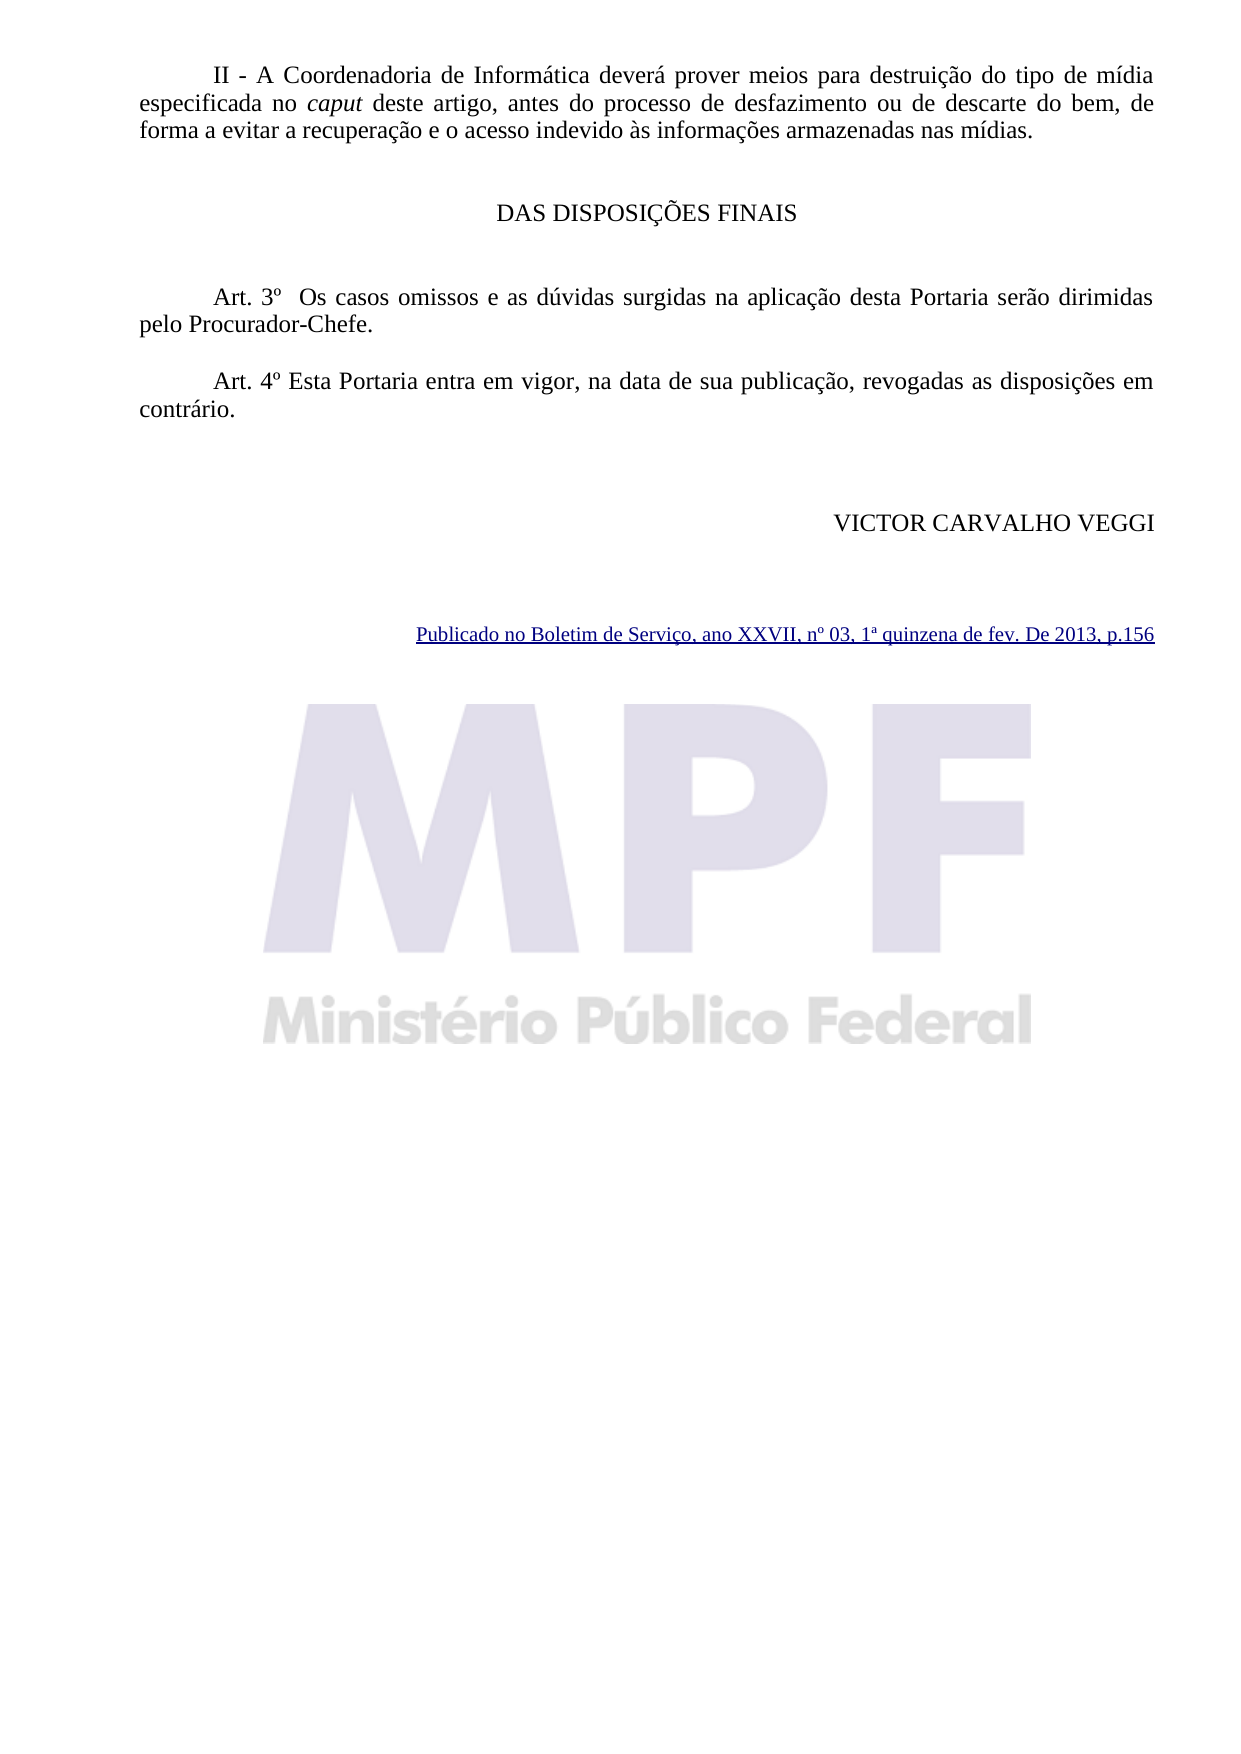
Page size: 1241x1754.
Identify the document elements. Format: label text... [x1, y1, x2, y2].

picture [263, 704, 1031, 1044]
text II - A Coordenadoria de Informática deverá prover meios para destruição do tipo de mídia especificada no caput deste artigo, antes do processo de desfazimento ou de descarte do bem, de forma a evitar a recuperação e o acesso indevido às informações armazenadas nas mídias. [139, 61, 1155, 144]
text DAS DISPOSIÇÕES FINAIS [139, 199, 1155, 227]
text VICTOR CARVALHO VEGGI [139, 509, 1155, 536]
text Art. 3º Os casos omissos e as dúvidas surgidas na aplicação desta Portaria serão dirimidas pelo Procurador-Chefe. [139, 283, 1155, 338]
text Art. 4º Esta Portaria entra em vigor, na data de sua publicação, revogadas as disposições em contrário. [139, 367, 1155, 423]
